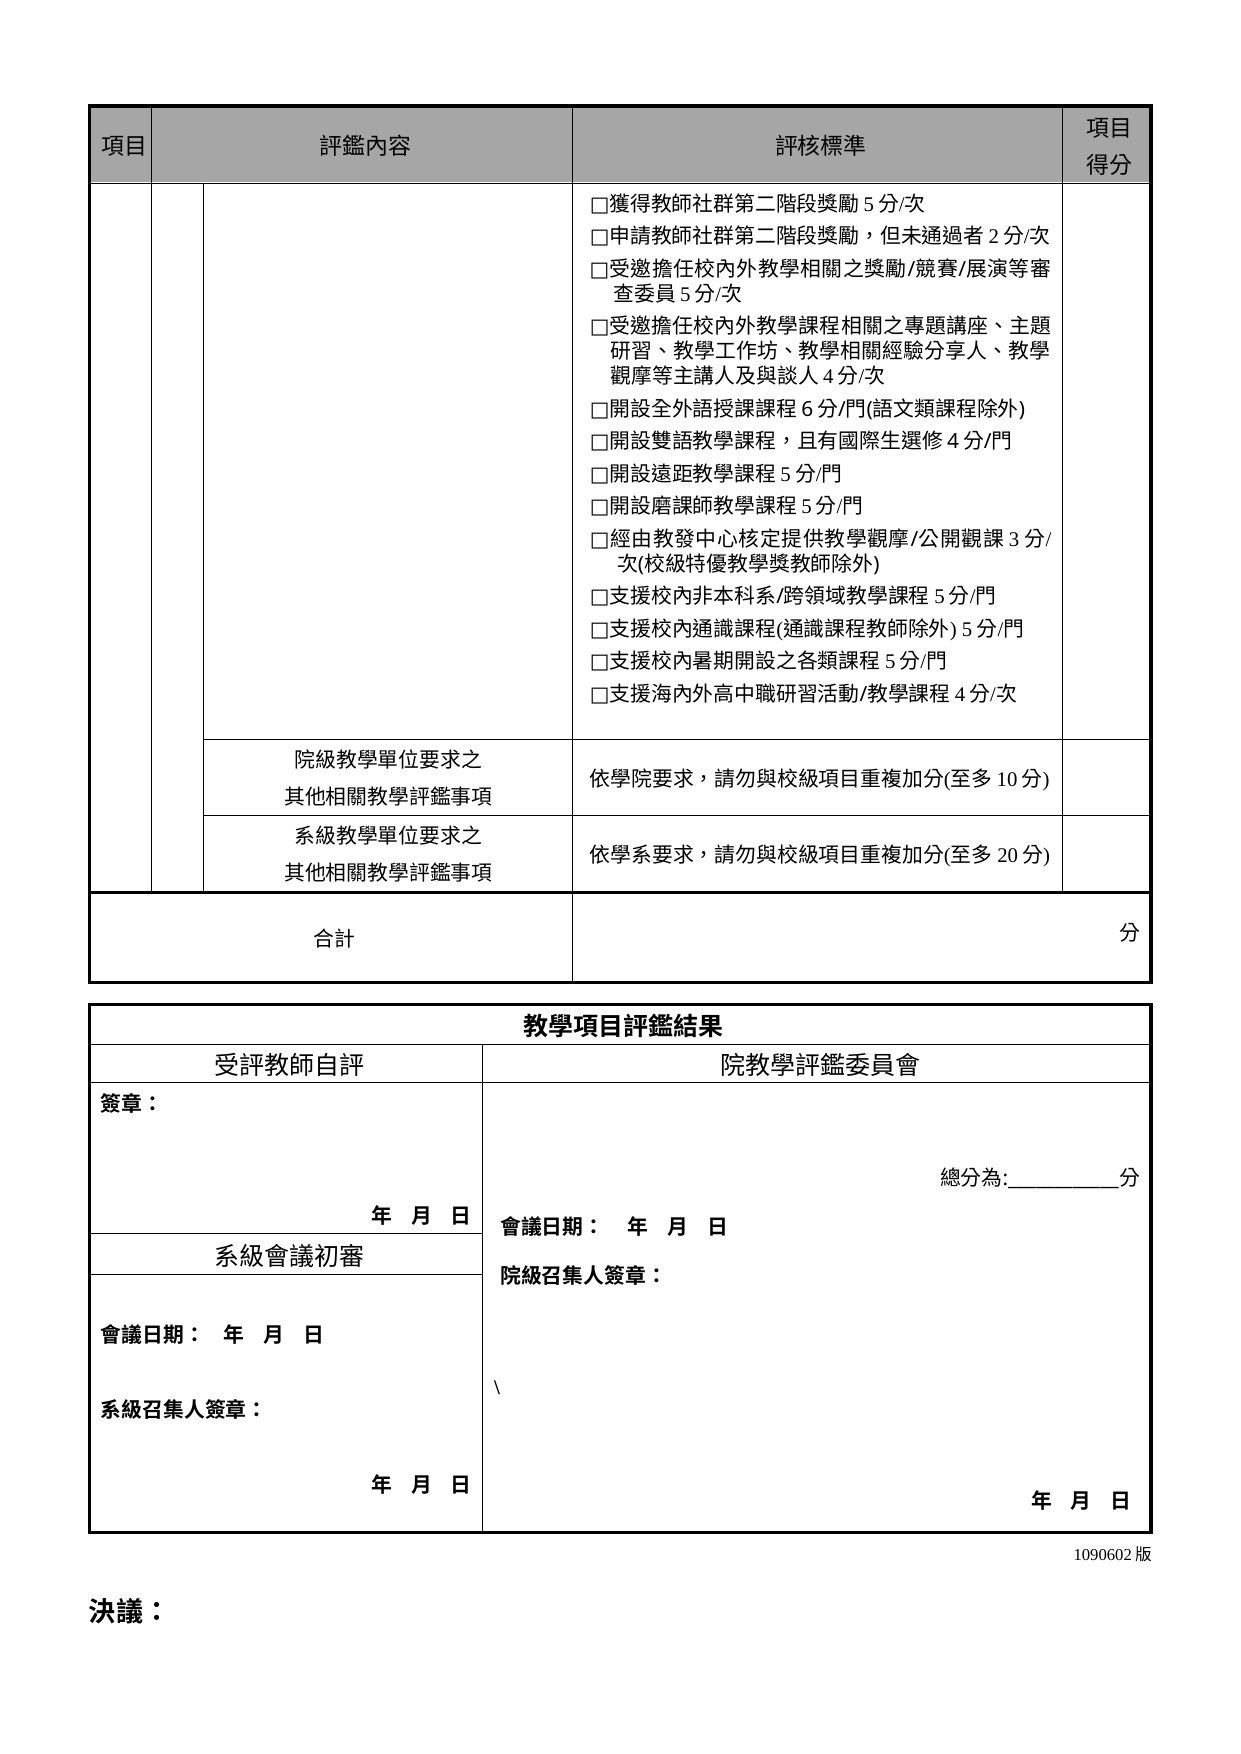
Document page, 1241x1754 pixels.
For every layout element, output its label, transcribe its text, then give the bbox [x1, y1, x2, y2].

table_cell 總分為:____________分 會議日期： 年 月 日 院級召集人簽章： \ 年 月 日 [483, 1083, 1149, 1531]
text 1090602版 [89, 1534, 1152, 1572]
table_cell 會議日期： 年 月 日 系級召集人簽章： 年 月 日 [91, 1275, 482, 1531]
table_cell [204, 184, 572, 738]
table_cell 依學院要求，請勿與校級項目重複加分(至多10分) [573, 740, 1062, 814]
table_cell [1063, 184, 1149, 738]
table_cell 院教學評鑑委員會 [483, 1045, 1149, 1082]
table_cell 合計 [91, 894, 572, 981]
table_cell [1063, 740, 1149, 814]
table_cell [91, 184, 151, 891]
table_cell [1063, 816, 1149, 891]
table_header 教學項目評鑑結果 [91, 1006, 1149, 1043]
table_header 評核標準 [573, 108, 1062, 182]
text 決議： [89, 1572, 1152, 1647]
table_cell 系級教學單位要求之 其他相關教學評鑑事項 [204, 816, 572, 891]
table_cell 分 [573, 894, 1149, 981]
table_cell 依學系要求，請勿與校級項目重複加分(至多 20分) [573, 816, 1062, 891]
table_cell 系級會議初審 [91, 1234, 482, 1274]
table_cell 受評教師自評 [91, 1045, 482, 1082]
table_cell 院級教學單位要求之 其他相關教學評鑑事項 [204, 740, 572, 814]
table_cell 簽章： 年 月 日 [91, 1083, 482, 1233]
table_cell □獲得教師社群第二階段獎勵5分/次 □申請教師社群第二階段獎勵，但未通過者2分/次 □受邀擔任校內外教學相關之獎勵/競賽/展演等審查委員5分/次 □受邀擔任校內外教學課程相關之專題講座、主題研習、教學工作坊、教學相關經驗分享人、教學觀摩等主講人及與談人4分/次 □開設全外語授課課程6分/門(語文類課程除外) □開設雙語教學課程，且有國際生選修4分/門 □開設遠距教學課程5分/門 □開設磨課師教學課程5分/門 □經由教發中心核定提供教學觀摩/公開觀課3分/次(校級特優教學獎教師除外) □支援校內非本科系/跨領域教學課程 5分/門 □支援校內通識課程(通識課程教師除外) 5分/門 □支援校內暑期開設之各類課程 5分/門 □支援海內外高中職研習活動/教學課程4分/次 [573, 184, 1062, 738]
table_header 評鑑內容 [152, 108, 572, 182]
table_header 項目 [91, 108, 151, 182]
table_header 項目 得分 [1063, 108, 1149, 182]
table_cell [152, 184, 203, 891]
